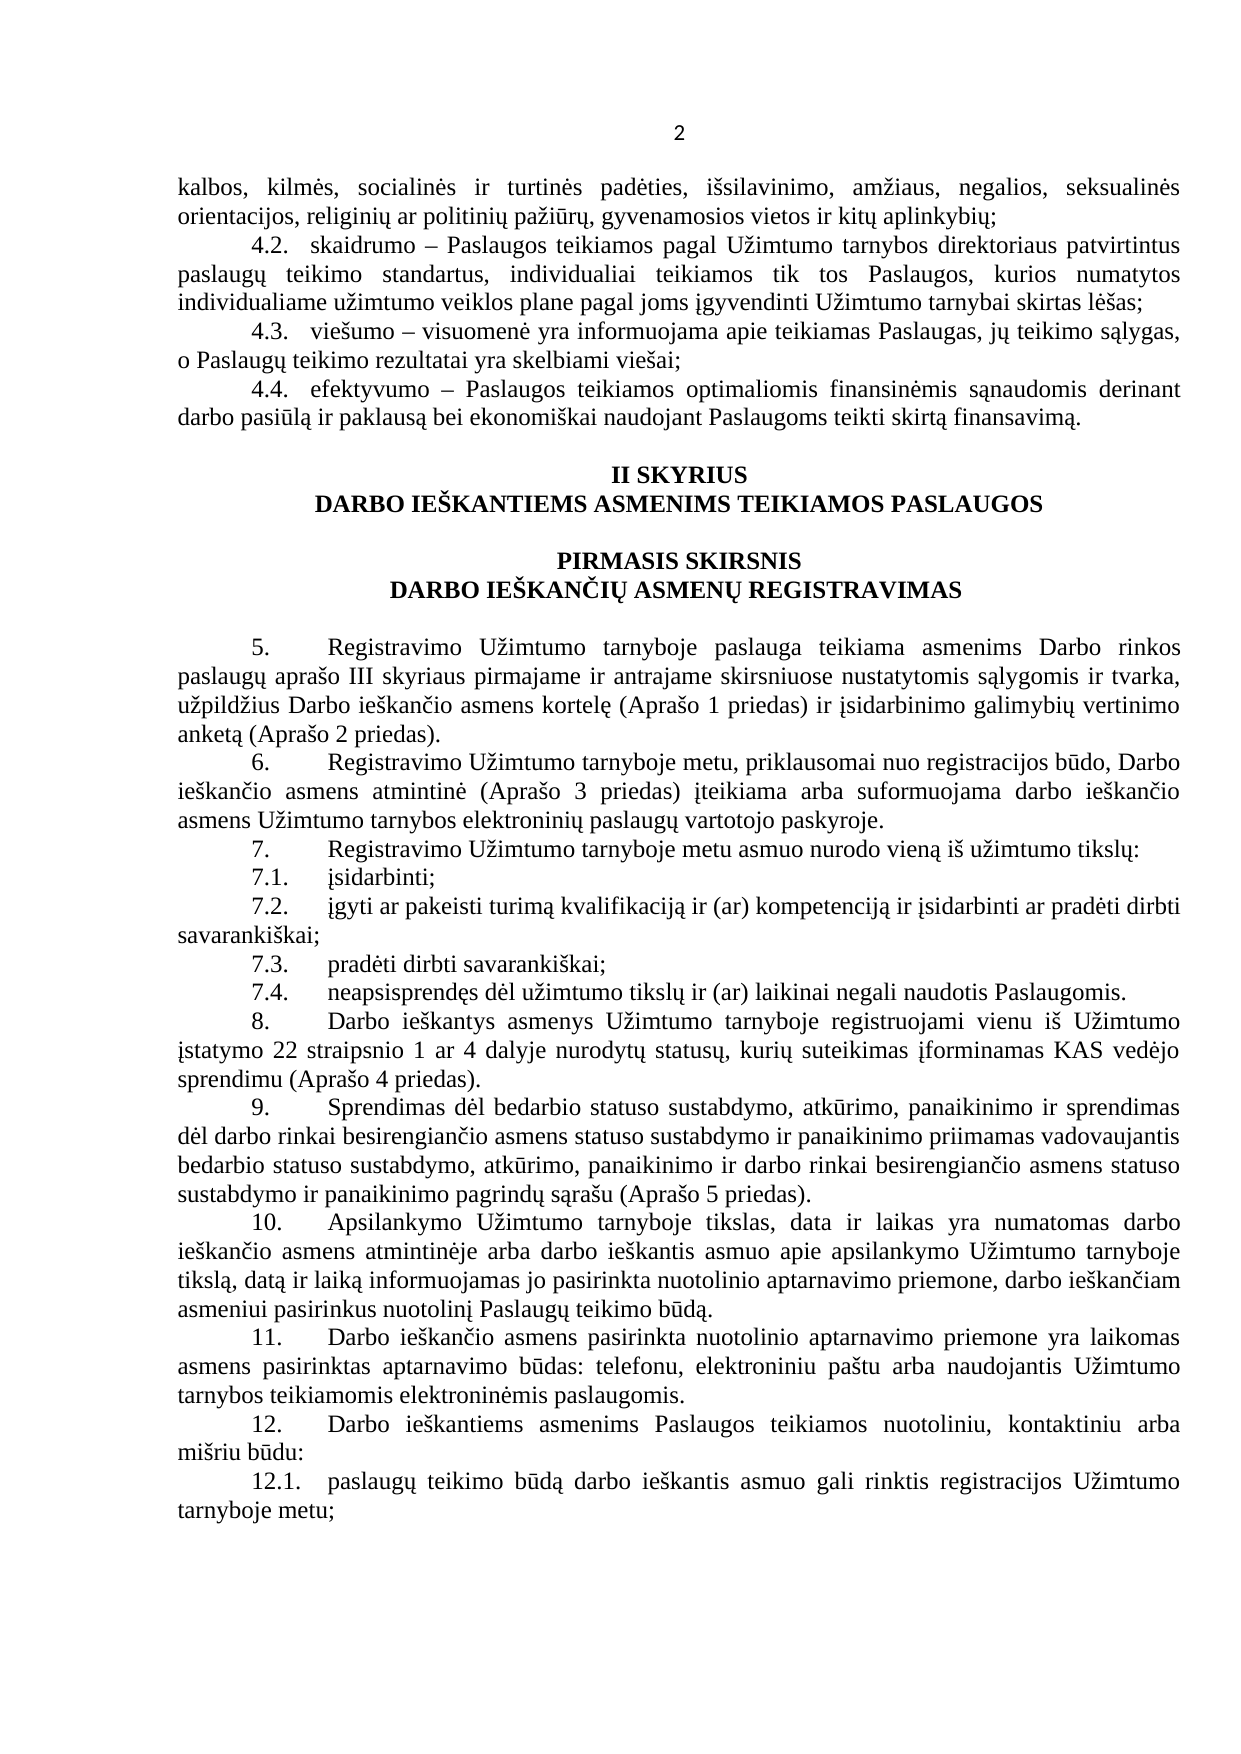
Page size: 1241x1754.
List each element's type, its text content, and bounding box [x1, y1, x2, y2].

text 10. Apsilankymo Užimtumo tarnyboje tikslas, data ir laikas yra numatomas darbo ieškančio asmens atmintinėje arba darbo ieškantis asmuo apie apsilankymo Užimtumo tarnyboje tikslą, datą ir laiką informuojamas jo pasirinkta nuotolinio aptarnavimo priemone, darbo ieškančiam asmeniui pasirinkus nuotolinį Paslaugų teikimo būdą. [177, 1207, 1181, 1322]
text 4.4. efektyvumo – Paslaugos teikiamos optimaliomis finansinėmis sąnaudomis derinant darbo pasiūlą ir paklausą bei ekonomiškai naudojant Paslaugoms teikti skirtą finansavimą. [177, 374, 1181, 431]
text 7. Registravimo Užimtumo tarnyboje metu asmuo nurodo vieną iš užimtumo tikslų: [177, 834, 1181, 862]
text 7.4. neapsisprendęs dėl užimtumo tikslų ir (ar) laikinai negali naudotis Paslaugomis. [177, 977, 1181, 1006]
text 4.3. viešumo – visuomenė yra informuojama apie teikiamas Paslaugas, jų teikimo sąlygas, o Paslaugų teikimo rezultatai yra skelbiami viešai; [177, 316, 1181, 374]
text 7.2. įgyti ar pakeisti turimą kvalifikaciją ir (ar) kompetenciją ir įsidarbinti ar pradėti dirbti savarankiškai; [177, 891, 1181, 949]
text 12. Darbo ieškantiems asmenims Paslaugos teikiamos nuotoliniu, kontaktiniu arba mišriu būdu: [177, 1409, 1181, 1466]
text 7.3. pradėti dirbti savarankiškai; [177, 949, 1181, 977]
text PIRMASIS SKIRSNIS [177, 546, 1181, 575]
text 11. Darbo ieškančio asmens pasirinkta nuotolinio aptarnavimo priemone yra laikomas asmens pasirinktas aptarnavimo būdas: telefonu, elektroniniu paštu arba naudojantis Užimtumo tarnybos teikiamomis elektroninėmis paslaugomis. [177, 1322, 1181, 1409]
text 5. Registravimo Užimtumo tarnyboje paslauga teikiama asmenims Darbo rinkos paslaugų aprašo III skyriaus pirmajame ir antrajame skirsniuose nustatytomis sąlygomis ir tvarka, užpildžius Darbo ieškančio asmens kortelę (Aprašo 1 priedas) ir įsidarbinimo galimybių vertinimo anketą (Aprašo 2 priedas). [177, 632, 1181, 747]
text 9. Sprendimas dėl bedarbio statuso sustabdymo, atkūrimo, panaikinimo ir sprendimas dėl darbo rinkai besirengiančio asmens statuso sustabdymo ir panaikinimo priimamas vadovaujantis bedarbio statuso sustabdymo, atkūrimo, panaikinimo ir darbo rinkai besirengiančio asmens statuso sustabdymo ir panaikinimo pagrindų sąrašu (Aprašo 5 priedas). [177, 1092, 1181, 1207]
text DARBO IEŠKANTIEMS ASMENIMS TEIKIAMOS PASLAUGOS [177, 489, 1181, 517]
text 4.2. skaidrumo – Paslaugos teikiamos pagal Užimtumo tarnybos direktoriaus patvirtintus paslaugų teikimo standartus, individualiai teikiamos tik tos Paslaugos, kurios numatytos individualiame užimtumo veiklos plane pagal joms įgyvendinti Užimtumo tarnybai skirtas lėšas; [177, 230, 1181, 316]
text 6. Registravimo Užimtumo tarnyboje metu, priklausomai nuo registracijos būdo, Darbo ieškančio asmens atmintinė (Aprašo 3 priedas) įteikiama arba suformuojama darbo ieškančio asmens Užimtumo tarnybos elektroninių paslaugų vartotojo paskyroje. [177, 747, 1181, 834]
text 8. Darbo ieškantys asmenys Užimtumo tarnyboje registruojami vienu iš Užimtumo įstatymo 22 straipsnio 1 ar 4 dalyje nurodytų statusų, kurių suteikimas įforminamas KAS vedėjo sprendimu (Aprašo 4 priedas). [177, 1006, 1181, 1092]
text 12.1. paslaugų teikimo būdą darbo ieškantis asmuo gali rinktis registracijos Užimtumo tarnyboje metu; [177, 1466, 1181, 1524]
text DARBO IEŠKANČIŲ ASMENŲ REGISTRAVIMAS [177, 575, 1181, 604]
text 7.1. įsidarbinti; [177, 862, 1181, 891]
text II SKYRIUS [177, 460, 1181, 489]
text kalbos, kilmės, socialinės ir turtinės padėties, išsilavinimo, amžiaus, negalios, seksualinės orientacijos, religinių ar politinių pažiūrų, gyvenamosios vietos ir kitų aplinkybių; [177, 172, 1181, 230]
